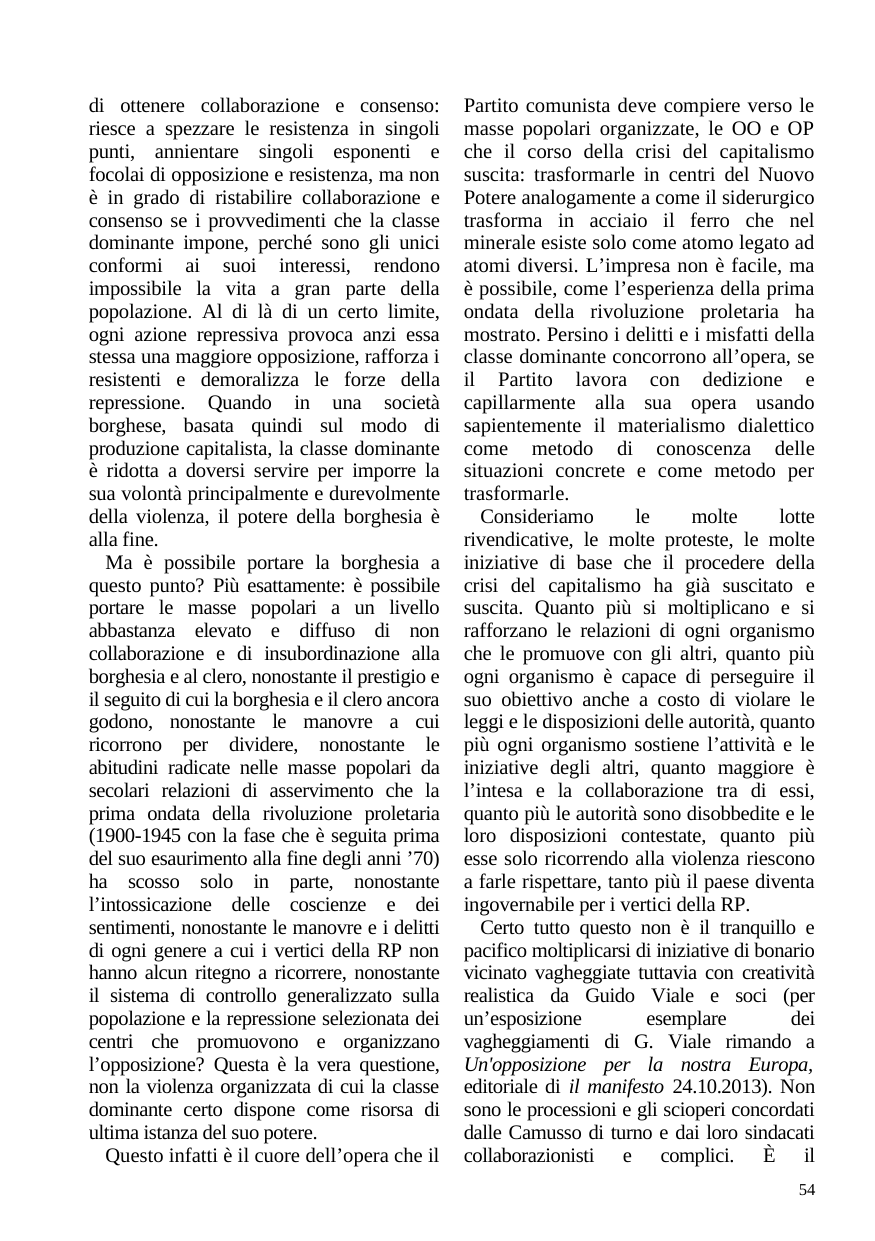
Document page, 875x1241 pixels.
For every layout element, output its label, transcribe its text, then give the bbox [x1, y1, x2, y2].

text Consideriamo le molte lotte rivendicative, le molte proteste, le molte iniziative di base che il procedere della crisi del capitalismo ha già suscitato e suscita. Quanto più si moltiplicano e si rafforzano le relazioni di ogni organismo che le promuove con gli altri, quanto più ogni organismo è capace di perseguire il suo obiettivo anche a costo di violare le leggi e le disposizioni delle autorità, quanto più ogni organismo sostiene l’attività e le iniziative degli altri, quanto maggiore è l’intesa e la collaborazione tra di essi, quanto più le autorità sono disobbedite e le loro disposizioni contestate, quanto più esse solo ricorrendo alla violenza riescono a farle rispettare, tanto più il paese diventa ingovernabile per i vertici della RP. [463, 505, 815, 916]
text Certo tutto questo non è il tranquillo e pacifico moltiplicarsi di iniziative di bonario vicinato vagheggiate tuttavia con creatività realistica da Guido Viale e soci (per un’esposizione esemplare dei vagheggiamenti di G. Viale rimando a Un'opposizione per la nostra Europa, editoriale di il manifesto 24.10.2013). Non sono le processioni e gli scioperi concordati dalle Camusso di turno e dai loro sindacati collaborazionisti e complici. È il [463, 916, 815, 1167]
text Questo infatti è il cuore dell’opera che il [88, 1144, 440, 1167]
text Ma è possibile portare la borghesia a questo punto? Più esattamente: è possibile portare le masse popolari a un livello abbastanza elevato e diffuso di non collaborazione e di insubordinazione alla borghesia e al clero, nonostante il prestigio e il seguito di cui la borghesia e il clero ancora godono, nonostante le manovre a cui ricorrono per dividere, nonostante le abitudini radicate nelle masse popolari da secolari relazioni di asservimento che la prima ondata della rivoluzione proletaria (1900-1945 con la fase che è seguita prima del suo esaurimento alla fine degli anni ’70) ha scosso solo in parte, nonostante l’intossicazione delle coscienze e dei sentimenti, nonostante le manovre e i delitti di ogni genere a cui i vertici della RP non hanno alcun ritegno a ricorrere, nonostante il sistema di controllo generalizzato sulla popolazione e la repressione selezionata dei centri che promuovono e organizzano l’opposizione? Questa è la vera questione, non la violenza organizzata di cui la classe dominante certo dispone come risorsa di ultima istanza del suo potere. [88, 551, 440, 1144]
text Partito comunista deve compiere verso le masse popolari organizzate, le OO e OP che il corso della crisi del capitalismo suscita: trasformarle in centri del Nuovo Potere analogamente a come il siderurgico trasforma in acciaio il ferro che nel minerale esiste solo come atomo legato ad atomi diversi. L’impresa non è facile, ma è possibile, come l’esperienza della prima ondata della rivoluzione proletaria ha mostrato. Persino i delitti e i misfatti della classe dominante concorrono all’opera, se il Partito lavora con dedizione e capillarmente alla sua opera usando sapientemente il materialismo dialettico come metodo di conoscenza delle situazioni concrete e come metodo per trasformarle. [463, 94, 815, 505]
text di ottenere collaborazione e consenso: riesce a spezzare le resistenza in singoli punti, annientare singoli esponenti e focolai di opposizione e resistenza, ma non è in grado di ristabilire collaborazione e consenso se i provvedimenti che la classe dominante impone, perché sono gli unici conformi ai suoi interessi, rendono impossibile la vita a gran parte della popolazione. Al di là di un certo limite, ogni azione repressiva provoca anzi essa stessa una maggiore opposizione, rafforza i resistenti e demoralizza le forze della repressione. Quando in una società borghese, basata quindi sul modo di produzione capitalista, la classe dominante è ridotta a doversi servire per imporre la sua volontà principalmente e durevolmente della violenza, il potere della borghesia è alla fine. [88, 94, 440, 551]
